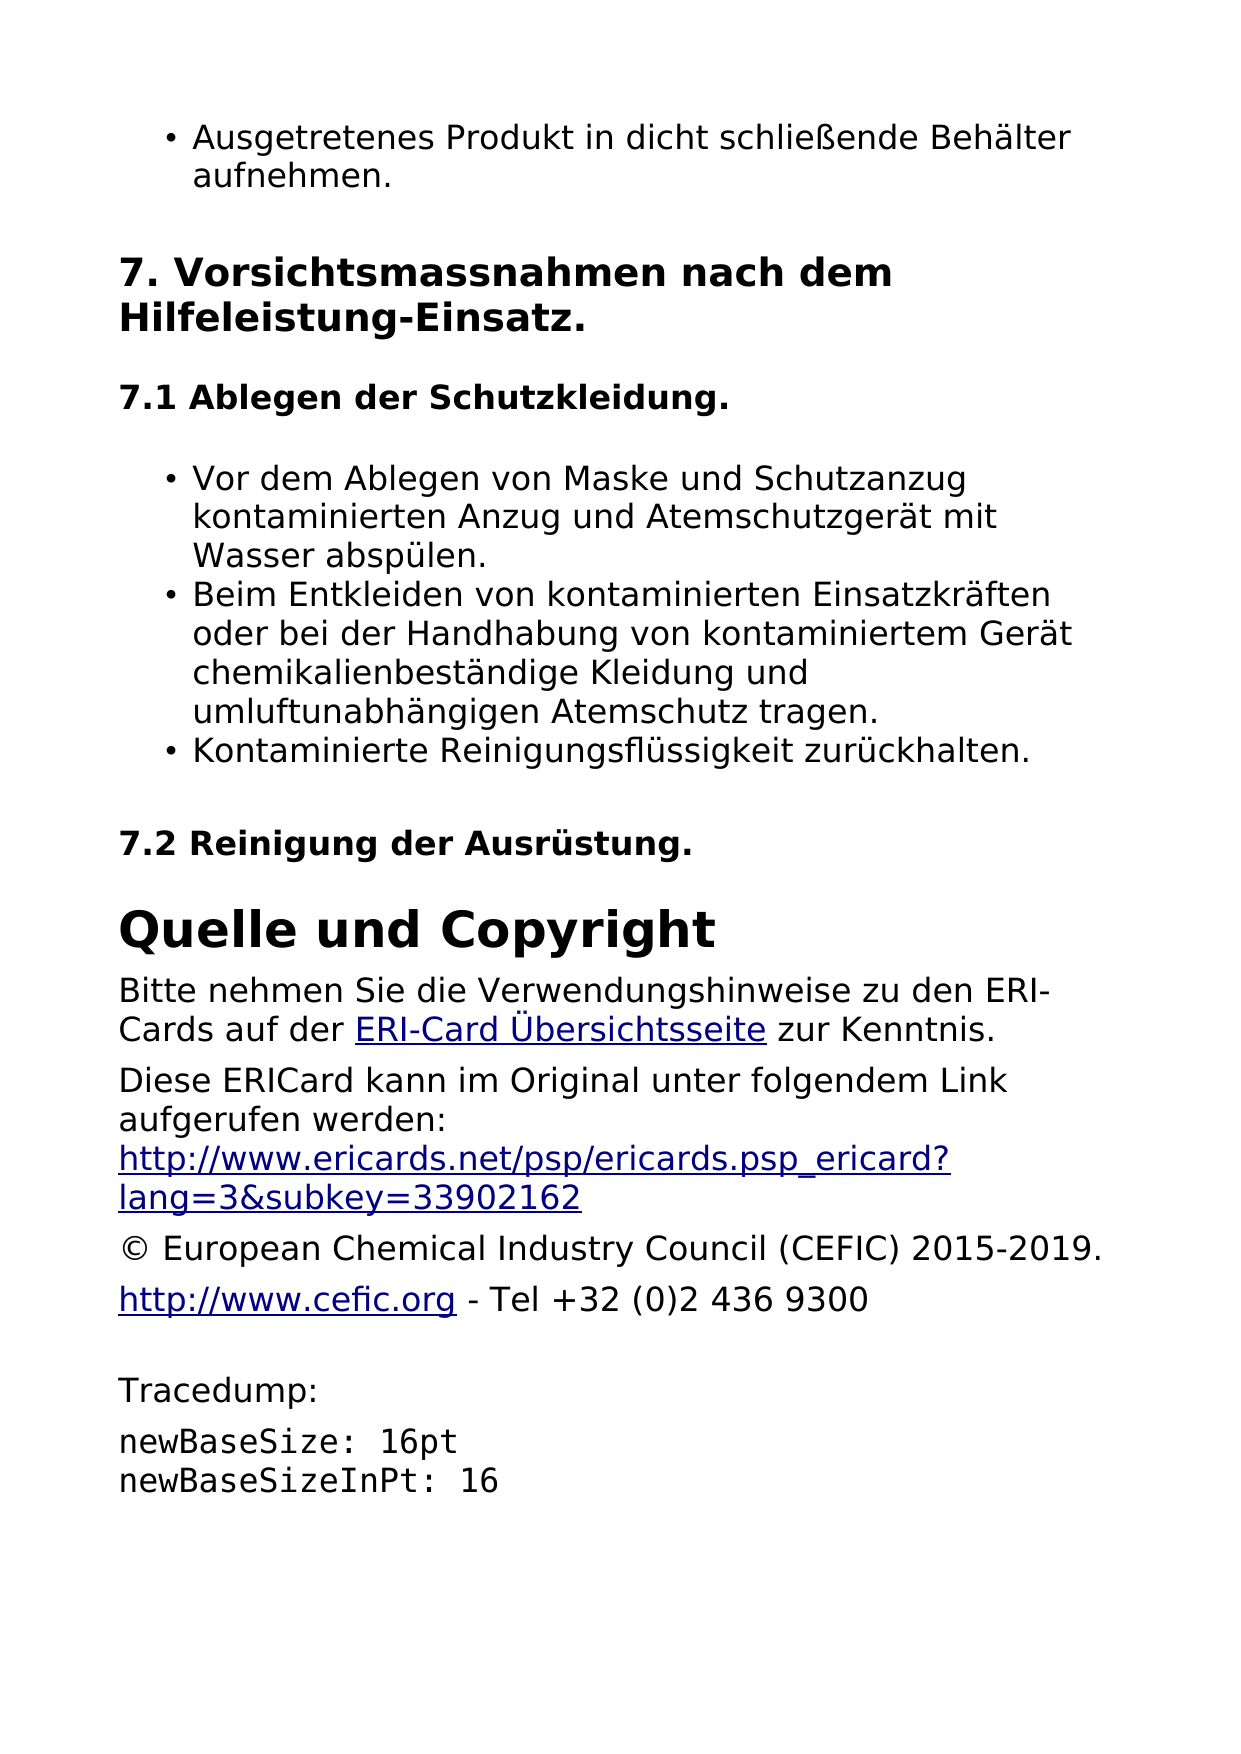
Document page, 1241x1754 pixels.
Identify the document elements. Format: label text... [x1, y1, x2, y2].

subtitle 7. Vorsichtsmassnahmen nach dem Hilfeleistung-Einsatz. [118, 250, 1122, 341]
text http://www.cefic.org - Tel +32 (0)2 436 9300 [118, 1281, 1122, 1320]
list Vor dem Ablegen von Maske und Schutzanzug kontaminierten Anzug und Atemschutzgerät mit Wasser abspülen. [177, 459, 1122, 576]
text Bitte nehmen Sie die Verwendungshinweise zu den ERI-Cards auf der ERI-Card Übersichtsseite zur Kenntnis. [118, 971, 1122, 1049]
subtitle 7.2 Reinigung der Ausrüstung. [118, 824, 1122, 863]
text Diese ERICard kann im Original unter folgendem Link aufgerufen werden: http://www.ericards.net/psp/ericards.psp_ericard?lang=3&subkey=33902162 [118, 1062, 1122, 1217]
list Ausgetretenes Produkt in dicht schließende Behälter aufnehmen. [177, 118, 1122, 196]
list Kontaminierte Reinigungsflüssigkeit zurückhalten. [177, 731, 1122, 770]
subtitle 7.1 Ablegen der Schutzkleidung. [118, 378, 1122, 417]
text Tracedump: [118, 1332, 1122, 1410]
list Beim Entkleiden von kontaminierten Einsatzkräften oder bei der Handhabung von kontaminiertem Gerät chemikalienbeständige Kleidung und umluftunabhängigen Atemschutz tragen. [177, 576, 1122, 731]
text © European Chemical Industry Council (CEFIC) 2015-2019. [118, 1229, 1122, 1268]
text newBaseSize: 16pt newBaseSizeInPt: 16 [118, 1422, 1122, 1500]
subtitle Quelle und Copyright [118, 901, 1122, 959]
